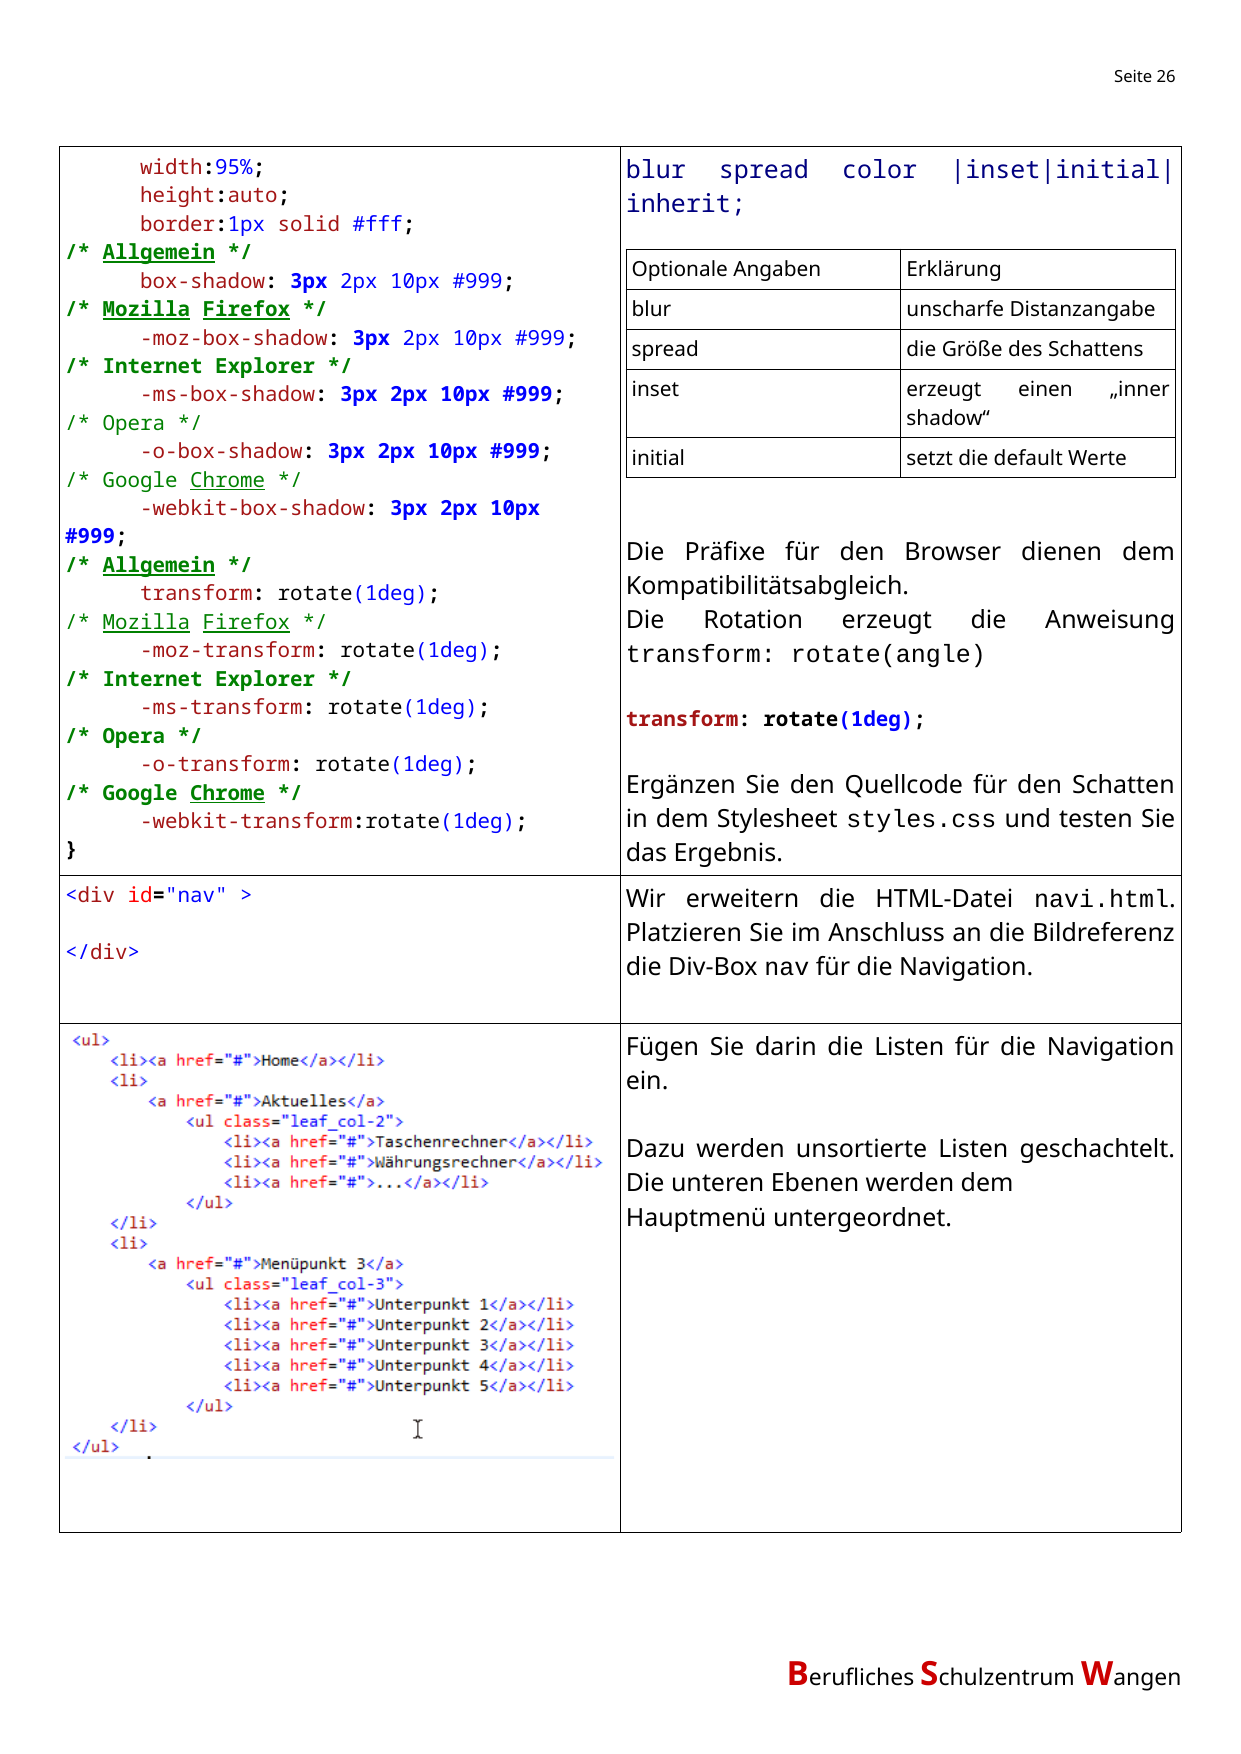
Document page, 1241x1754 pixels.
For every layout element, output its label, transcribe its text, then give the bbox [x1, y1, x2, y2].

table_cell erzeugt einen „inner shadow“ [901, 370, 1175, 437]
table_cell <div id="nav" > </div> [60, 876, 620, 1023]
table_cell blur spread color |inset|initial|inherit; Die Präfixe für den Browser dienen dem Kompatibilitätsabgleich. Die Rotation erzeugt die Anweisung transform: rotate(angle) transform: rotate(1deg); Ergänzen Sie den Quellcode für den Schatten in dem Stylesheet styles.css und testen Sie das Ergebnis. [621, 147, 1181, 875]
table_cell inset [627, 370, 900, 437]
table_cell unscharfe Distanzangabe [901, 290, 1175, 328]
table_cell die Größe des Schattens [901, 330, 1175, 368]
table_cell Fügen Sie darin die Listen für die Navigation ein. Dazu werden unsortierte Listen geschachtelt. Die unteren Ebenen werden dem Hauptmenü untergeordnet. [621, 1024, 1181, 1532]
table_cell width:95%; height:auto; border:1px solid #fff; /* Allgemein */ box-shadow: 3px 2px 10px #999; /* Mozilla Firefox */ -moz-box-shadow: 3px 2px 10px #999; /* Internet Explorer */ -ms-box-shadow: 3px 2px 10px #999; /* Opera */ -o-box-shadow: 3px 2px 10px #999; /* Google Chrome */ -webkit-box-shadow: 3px 2px 10px #999; /* Allgemein */ transform: rotate(1deg); /* Mozilla Firefox */ -moz-transform: rotate(1deg); /* Internet Explorer */ -ms-transform: rotate(1deg); /* Opera */ -o-transform: rotate(1deg); /* Google Chrome */ -webkit-transform:rotate(1deg); } [60, 147, 620, 875]
table_cell blur [627, 290, 900, 328]
table_cell initial [627, 438, 900, 477]
table_cell spread [627, 330, 900, 368]
table_cell setzt die default Werte [901, 438, 1175, 477]
table_cell Wir erweitern die HTML-Datei navi.html. Platzieren Sie im Anschluss an die Bildreferenz die Div-Box nav für die Navigation. [621, 876, 1181, 1023]
table_header Optionale Angaben [627, 250, 900, 288]
table_header Erklärung [901, 250, 1175, 288]
table_cell [60, 1024, 620, 1532]
picture [64, 1028, 615, 1459]
